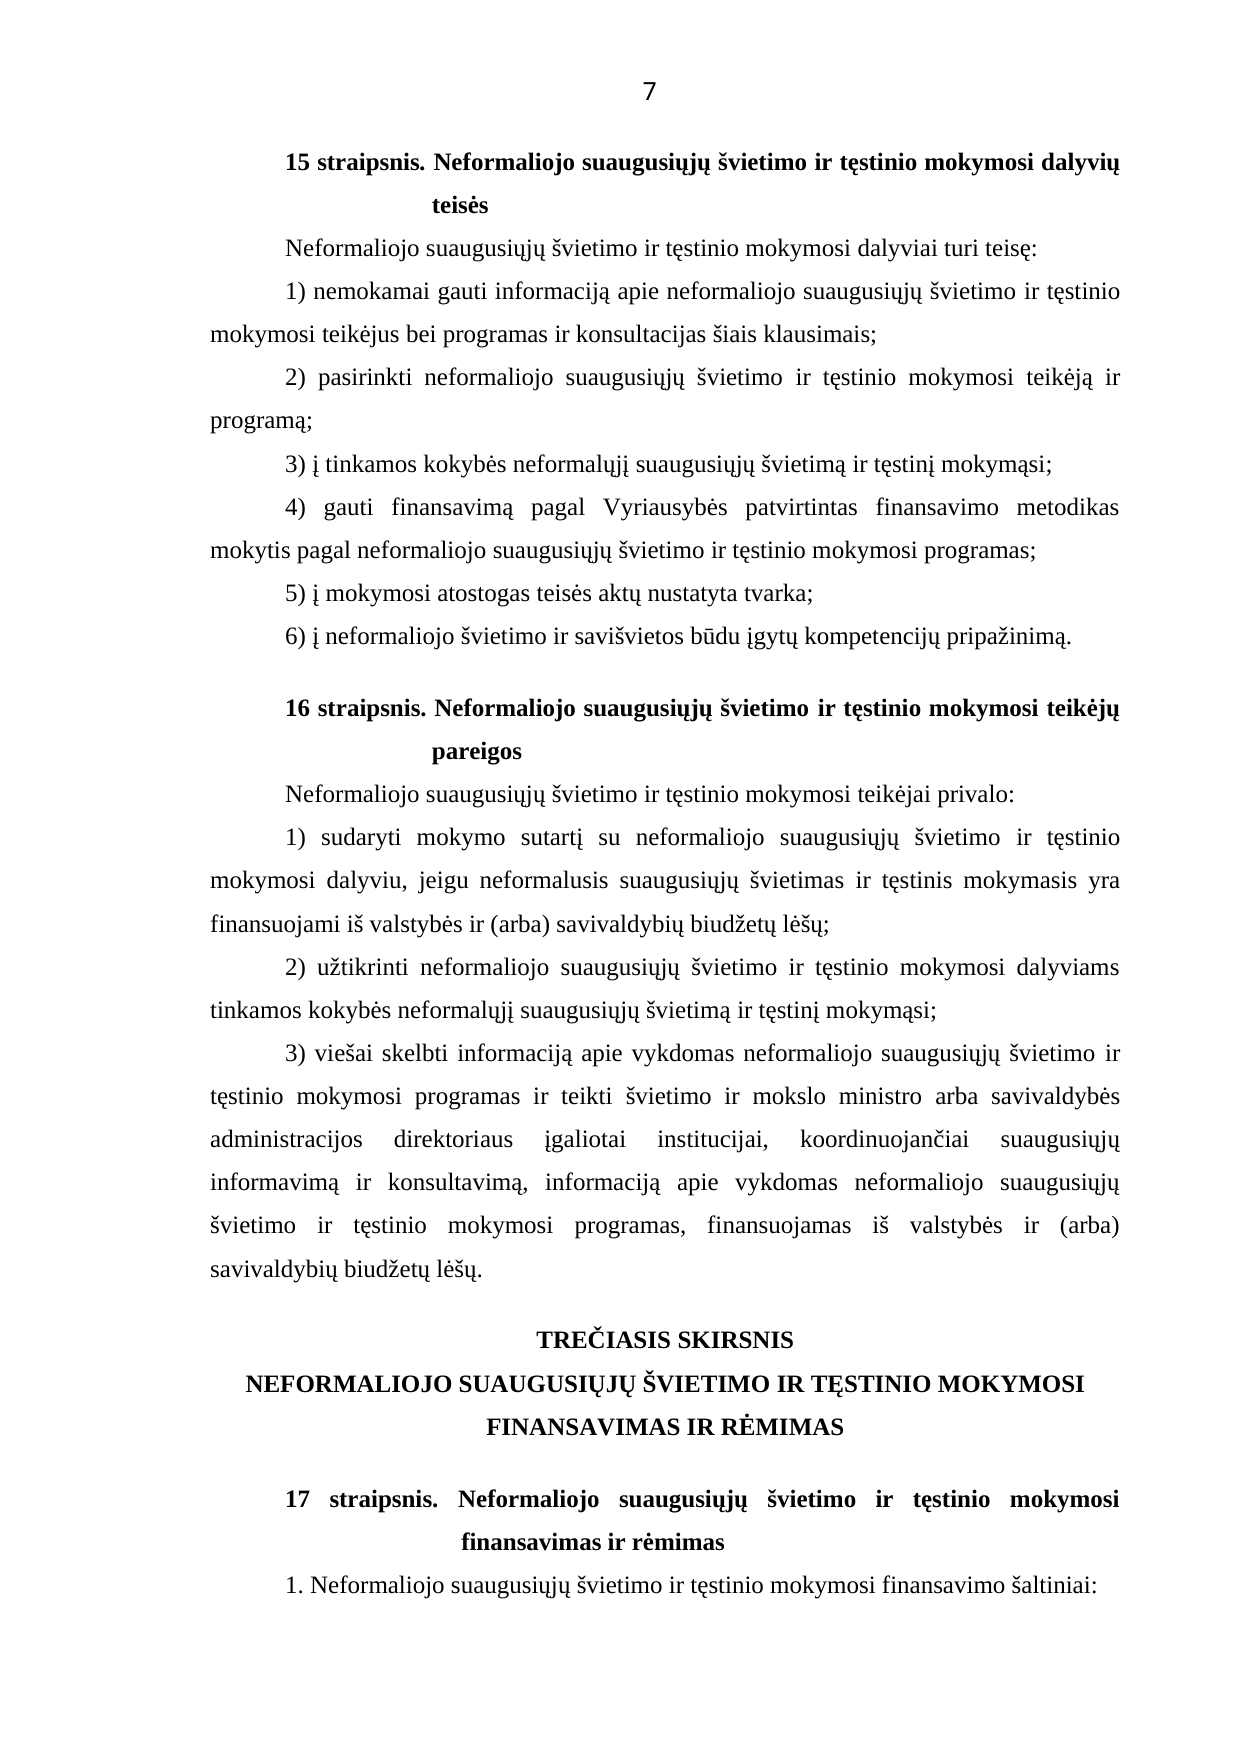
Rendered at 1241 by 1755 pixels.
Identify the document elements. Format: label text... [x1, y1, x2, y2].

text 1) sudaryti mokymo sutartį su neformaliojo suaugusiųjų švietimo ir tęstinio mokymosi dalyviu, jeigu neformalusis suaugusiųjų švietimas ir tęstinis mokymasis yra finansuojami iš valstybės ir (arba) savivaldybių biudžetų lėšų; [210, 822, 1120, 937]
text 1. Neformaliojo suaugusiųjų švietimo ir tęstinio mokymosi finansavimo šaltiniai: [210, 1570, 1120, 1599]
text 3) viešai skelbti informaciją apie vykdomas neformaliojo suaugusiųjų švietimo ir tęstinio mokymosi programas ir teikti švietimo ir mokslo ministro arba savivaldybės administracijos direktoriaus įgaliotai institucijai, koordinuojančiai suaugusiųjų informavimą ir konsultavimą, informaciją apie vykdomas neformaliojo suaugusiųjų švietimo ir tęstinio mokymosi programas, finansuojamas iš valstybės ir (arba) savivaldybių biudžetų lėšų. [210, 1038, 1120, 1282]
text 5) į mokymosi atostogas teisės aktų nustatyta tvarka; [210, 578, 1120, 607]
text TREČIASIS skirsnis [210, 1326, 1120, 1354]
text Neformaliojo suaugusiųjų švietimo ir tęstinio mokymosi dalyviai turi teisę: [210, 233, 1120, 262]
text 1) nemokamai gauti informaciją apie neformaliojo suaugusiųjų švietimo ir tęstinio mokymosi teikėjus bei programas ir konsultacijas šiais klausimais; [210, 276, 1120, 348]
text 2) užtikrinti neformaliojo suaugusiųjų švietimo ir tęstinio mokymosi dalyviams tinkamos kokybės neformalųjį suaugusiųjų švietimą ir tęstinį mokymąsi; [210, 952, 1120, 1024]
text 16 straipsnis. Neformaliojo suaugusiųjų švietimo ir tęstinio mokymosi teikėjų pareigos [285, 693, 1120, 765]
text 3) į tinkamos kokybės neformalųjį suaugusiųjų švietimą ir tęstinį mokymąsi; [210, 449, 1120, 477]
text NEFORMALIOJO SUAUGUSIŲJŲ ŠVIETIMO ir tęstinio mokymosi FINANSAVIMAS IR RĖMIMAS [210, 1369, 1120, 1441]
text 2) pasirinkti neformaliojo suaugusiųjų švietimo ir tęstinio mokymosi teikėją ir programą; [210, 362, 1120, 434]
text Neformaliojo suaugusiųjų švietimo ir tęstinio mokymosi teikėjai privalo: [210, 779, 1120, 808]
text 4) gauti finansavimą pagal Vyriausybės patvirtintas finansavimo metodikas mokytis pagal neformaliojo suaugusiųjų švietimo ir tęstinio mokymosi programas; [210, 492, 1120, 564]
text 17 straipsnis. Neformaliojo suaugusiųjų švietimo ir tęstinio mokymosi finansavimas ir rėmimas [285, 1484, 1120, 1556]
text 6) į neformaliojo švietimo ir savišvietos būdu įgytų kompetencijų pripažinimą. [210, 621, 1120, 650]
text 15 straipsnis. Neformaliojo suaugusiųjų švietimo ir tęstinio mokymosi dalyvių teisės [285, 147, 1120, 219]
